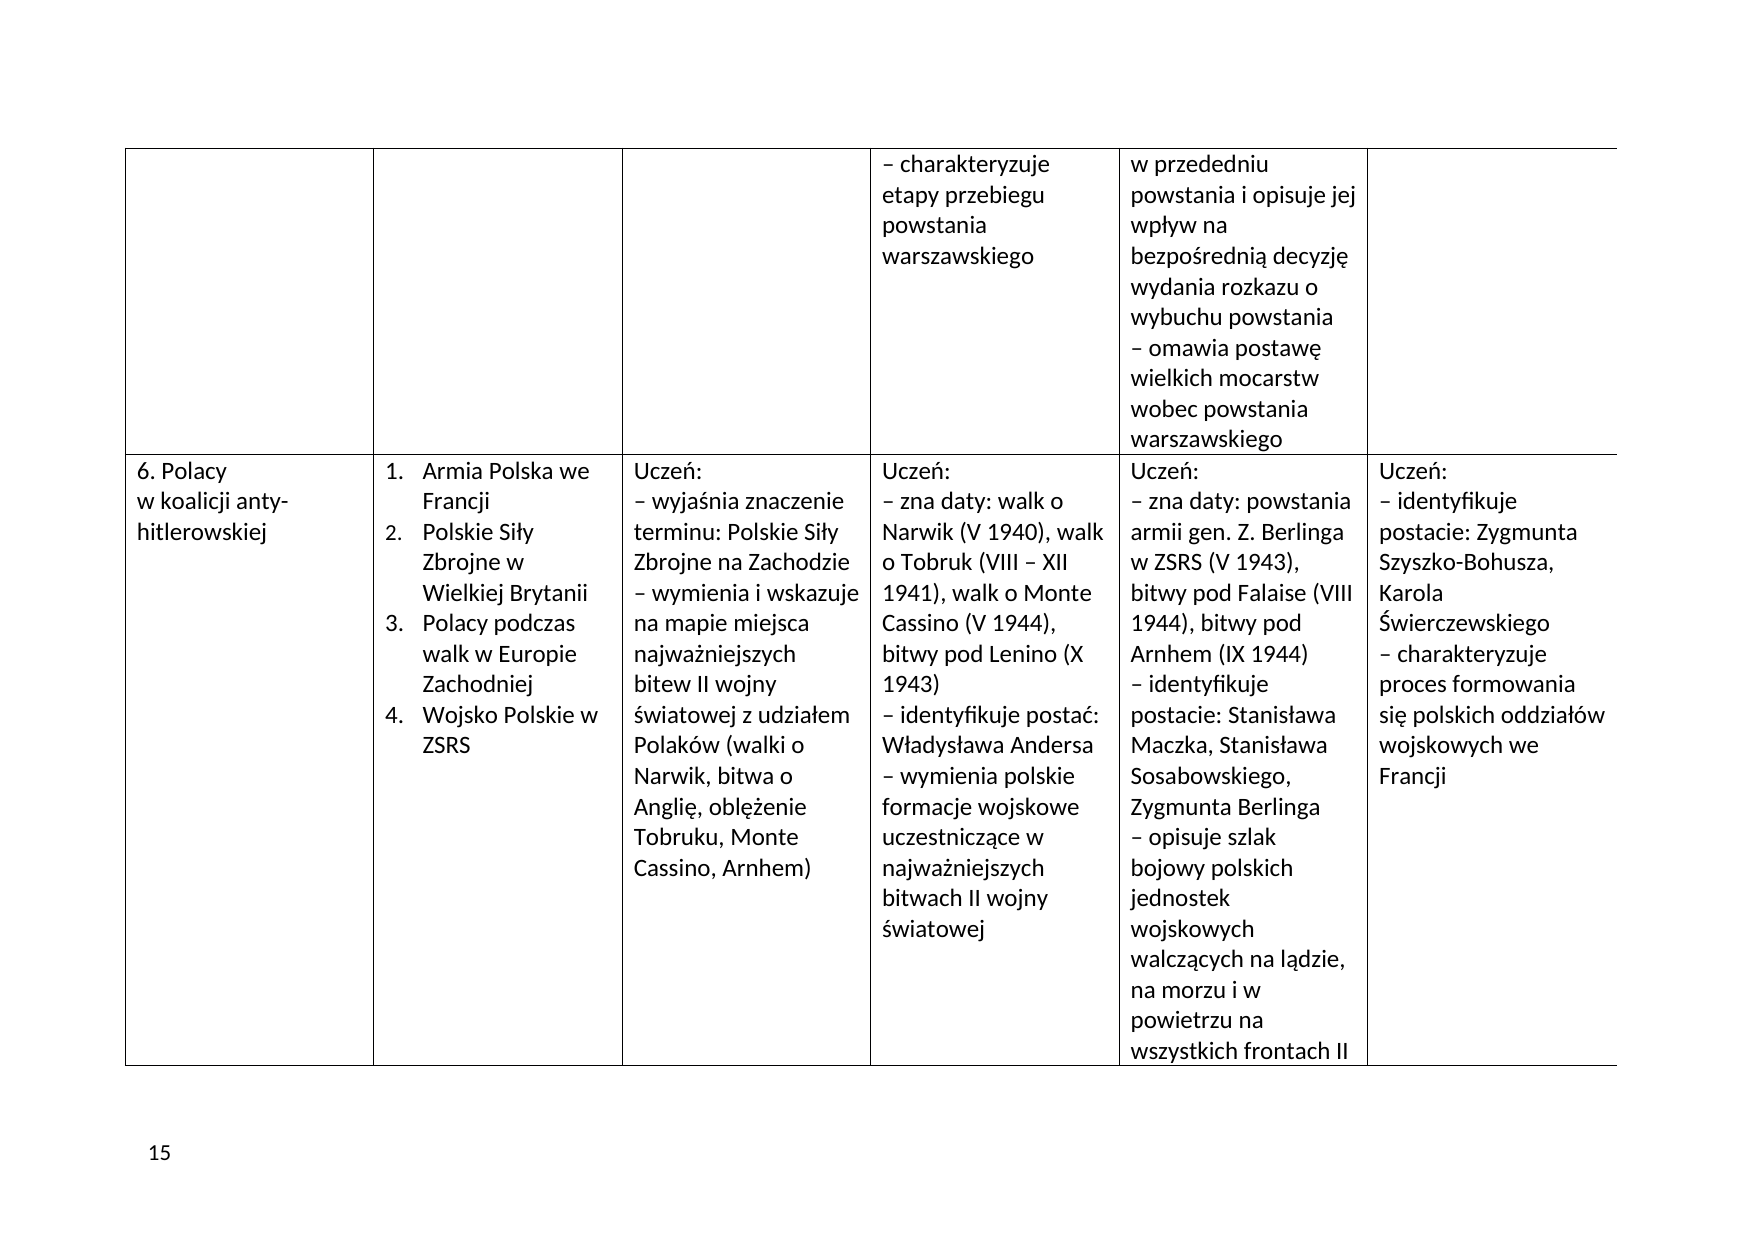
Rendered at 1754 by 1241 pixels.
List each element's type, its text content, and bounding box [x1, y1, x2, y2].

table_cell Armia Polska we Francji Polskie Siły Zbrojne w Wielkiej Brytanii Polacy podczas walk w Europie Zachodniej Wojsko Polskie w ZSRS [374, 455, 622, 1065]
table_cell [1368, 149, 1617, 454]
table_cell 6. Polacy w koalicji anty-hitlerowskiej [126, 455, 373, 1065]
table_cell w przededniu powstania i opisuje jej wpływ na bezpośrednią decyzję wydania rozkazu o wybuchu powstania – omawia postawę wielkich mocarstw wobec powstania warszawskiego [1120, 149, 1367, 454]
table_cell [374, 149, 622, 454]
table_cell [623, 149, 870, 454]
table_cell Uczeń: – zna daty: walk o Narwik (V 1940), walk o Tobruk (VIII – XII 1941), walk o Monte Cassino (V 1944), bitwy pod Lenino (X 1943) – identyfikuje postać: Władysława Andersa – wymienia polskie formacje wojskowe uczestniczące w najważniejszych bitwach II wojny światowej [871, 455, 1119, 1065]
table_cell – charakteryzuje etapy przebiegu powstania warszawskiego [871, 149, 1119, 454]
table_cell Uczeń: – zna daty: powstania armii gen. Z. Berlinga w ZSRS (V 1943), bitwy pod Falaise (VIII 1944), bitwy pod Arnhem (IX 1944) – identyfikuje postacie: Stanisława Maczka, Stanisława Sosabowskiego, Zygmunta Berlinga – opisuje szlak bojowy polskich jednostek wojskowych walczących na lądzie, na morzu i w powietrzu na wszystkich frontach II [1120, 455, 1367, 1065]
table_cell Uczeń: – wyjaśnia znaczenie terminu: Polskie Siły Zbrojne na Zachodzie – wymienia i wskazuje na mapie miejsca najważniejszych bitew II wojny światowej z udziałem Polaków (walki o Narwik, bitwa o Anglię, oblężenie Tobruku, Monte Cassino, Arnhem) [623, 455, 870, 1065]
table_cell Uczeń: – identyfikuje postacie: Zygmunta Szyszko-Bohusza, Karola Świerczewskiego – charakteryzuje proces formowania się polskich oddziałów wojskowych we Francji [1368, 455, 1617, 1065]
table_cell [126, 149, 373, 454]
